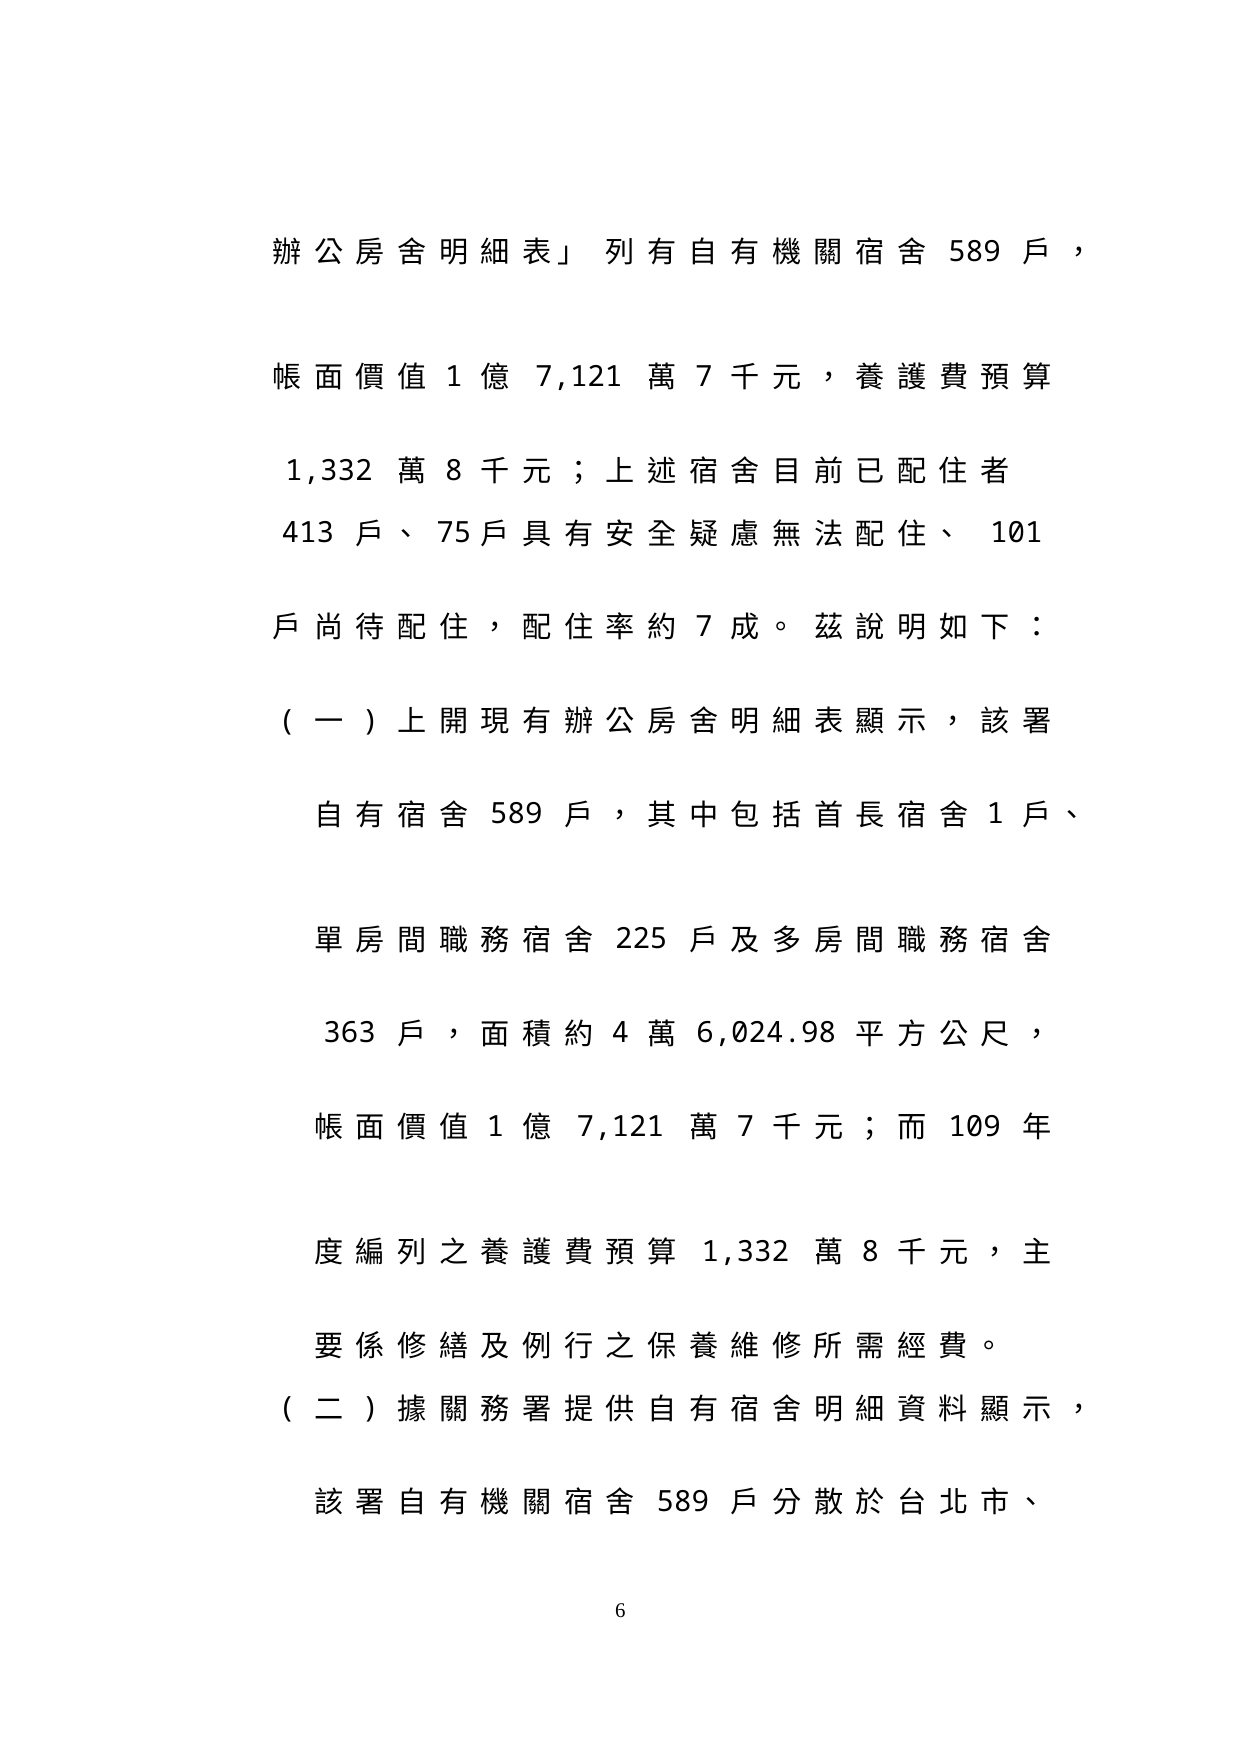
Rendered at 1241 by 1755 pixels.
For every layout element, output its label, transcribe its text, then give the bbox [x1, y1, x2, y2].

text 關務署及所屬109年度單位預算案「現有辦公房舍明細表」列有自有機關宿舍589戶，帳面價值1億7,121萬7千元，養護費預算1,332萬8千元；上述宿舍目前已配住者413戶、75戶具有安全疑慮無法配住、101戶尚待配住，配住率約7成。茲說明如下： [242, 177, 1058, 677]
text (一)上開現有辦公房舍明細表顯示，該署自有宿舍589戶，其中包括首長宿舍1戶、單房間職務宿舍225戶及多房間職務宿舍363戶，面積約4萬6,024.98平方公尺，帳面價值1億7,121萬7千元；而109年度編列之養護費預算1,332萬8千元，主要係修繕及例行之保養維修所需經費。 [242, 677, 1058, 1365]
text (二)據關務署提供自有宿舍明細資料顯示，該署自有機關宿舍589戶分散於台北市、基隆市、花蓮市、桃園市、台中市及高雄市等地，除首長宿舍1戶外，其中單房間宿舍225戶，截至108年8月31日配住165戶，60戶尚待配住；至多房間宿舍364戶，目前已配住者248戶，然位於基隆市中正路170巷之24戶宿舍，因位處坡地且曾發生土石流，具有安全疑慮而無法配住；至位於高雄市鼓山區鼓南街50巷之18戶宿舍，則因建築物結構因素已廢止宿舍用途，將辦理變更非公用財產交由國產署接管，故無法配住；另該署統計9戶嚴重漏水，24戶屋況極差且基隆市政府可能開發該區，合計33戶無法配住；故除上述無法配住之75戶外，尚有41戶尚待配住。是以，該署自有機關宿舍已配住者合計413戶(詳附表1)，配住率70.12%，尚待配住及空置比率逾29%，多年來改善有限。 [242, 1365, 1058, 1552]
